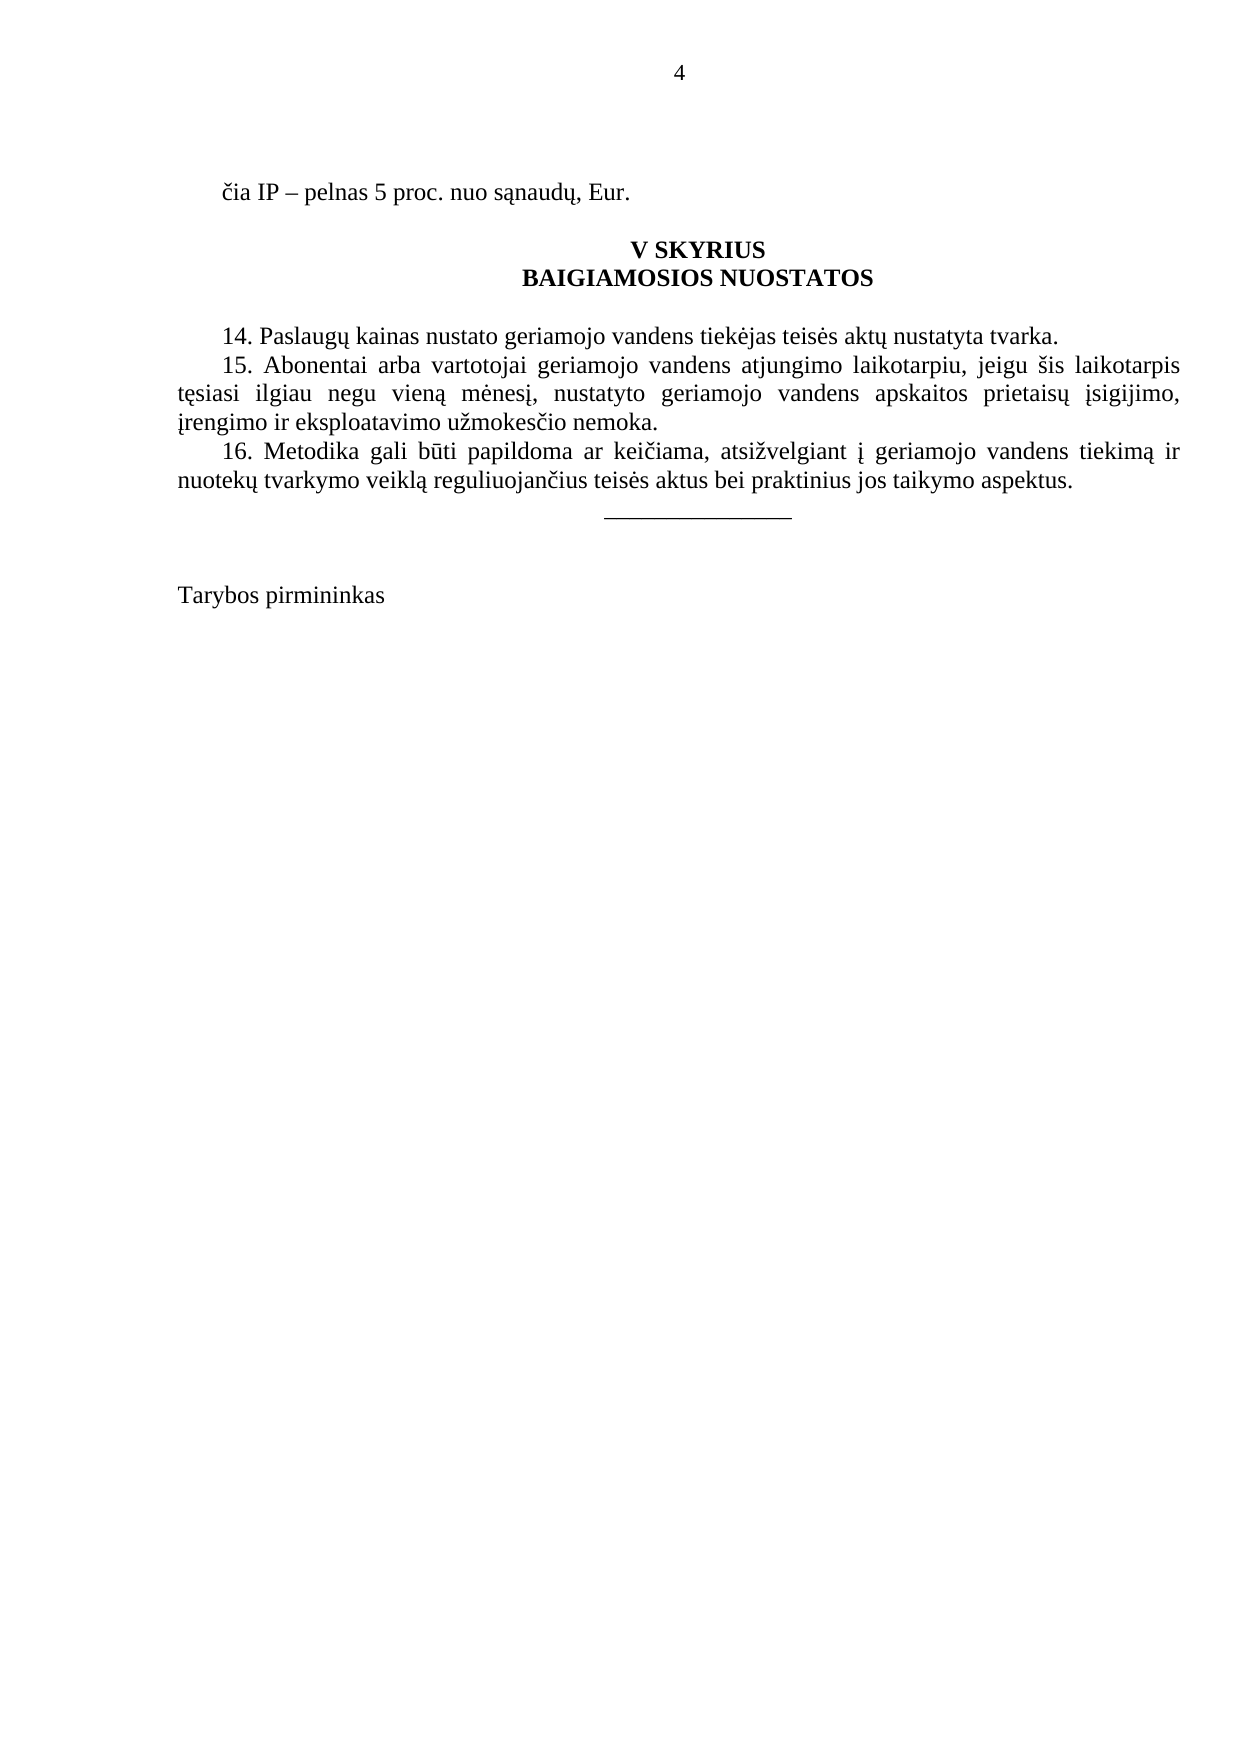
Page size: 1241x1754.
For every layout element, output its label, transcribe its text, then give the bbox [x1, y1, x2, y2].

text 16. Metodika gali būti papildoma ar keičiama, atsižvelgiant į geriamojo vandens tiekimą ir nuotekų tvarkymo veiklą reguliuojančius teisės aktus bei praktinius jos taikymo aspektus. [177, 436, 1181, 493]
text 15. Abonentai arba vartotojai geriamojo vandens atjungimo laikotarpiu, jeigu šis laikotarpis tęsiasi ilgiau negu vieną mėnesį, nustatyto geriamojo vandens apskaitos prietaisų įsigijimo, įrengimo ir eksploatavimo užmokesčio nemoka. [177, 350, 1181, 436]
text V SKYRIUS [215, 235, 1181, 263]
text Tarybos pirmininkas [177, 580, 1181, 608]
text _______________ [177, 493, 1181, 522]
text 14. Paslaugų kainas nustato geriamojo vandens tiekėjas teisės aktų nustatyta tvarka. [177, 321, 1181, 350]
text BAIGIAMOSIOS NUOSTATOS [215, 263, 1181, 292]
text čia IP – pelnas 5 proc. nuo sąnaudų, Eur. [177, 177, 1181, 206]
